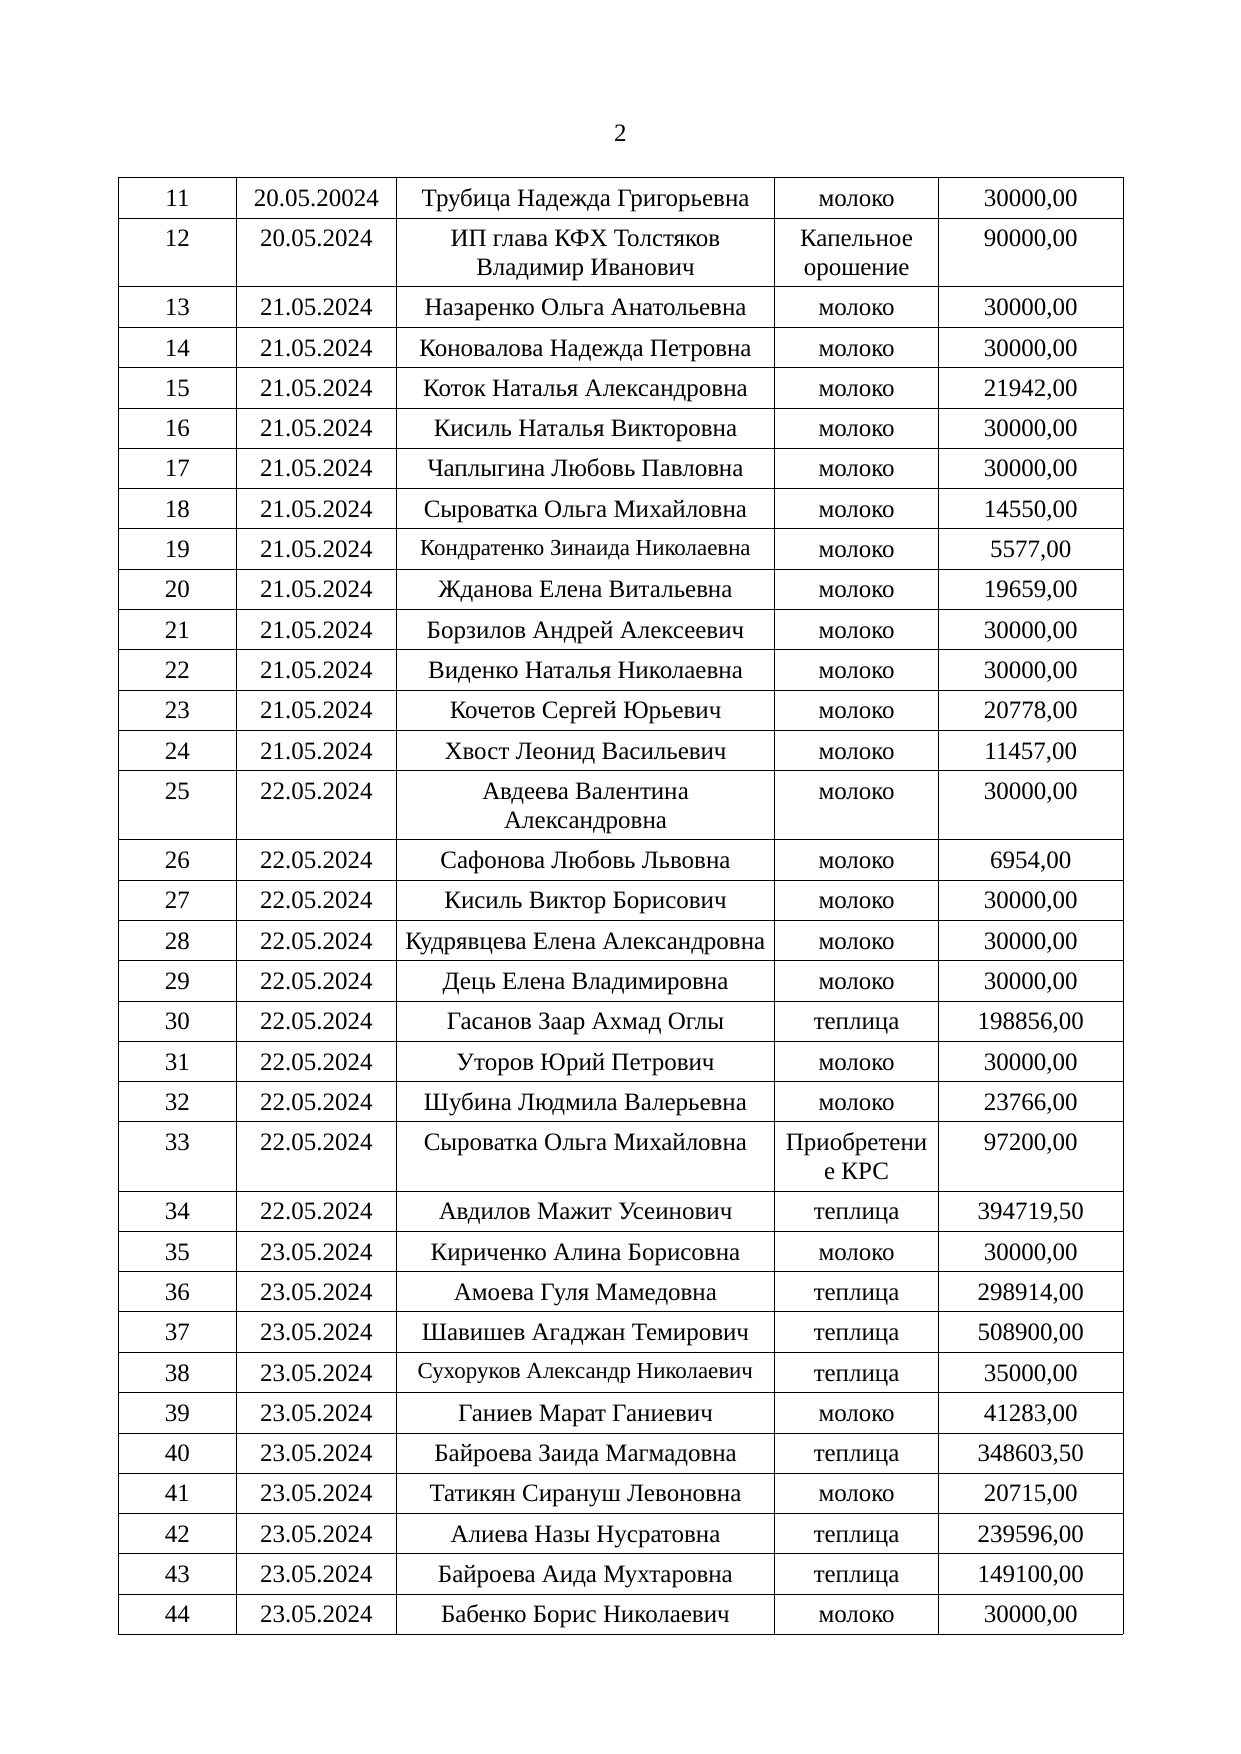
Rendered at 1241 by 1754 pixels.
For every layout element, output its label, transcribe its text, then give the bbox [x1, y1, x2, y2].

table_cell Хвост Леонид Васильевич [397, 731, 774, 770]
table_cell 23.05.2024 [237, 1595, 396, 1634]
table_cell молоко [775, 178, 938, 217]
table_cell 15 [119, 368, 236, 407]
table_cell 21.05.2024 [237, 449, 396, 488]
table_cell 22.05.2024 [237, 921, 396, 960]
table_cell 21.05.2024 [237, 529, 396, 569]
table_cell Чаплыгина Любовь Павловна [397, 449, 774, 488]
table_cell 22.05.2024 [237, 1122, 396, 1191]
table_cell молоко [775, 1232, 938, 1271]
table_cell 298914,00 [939, 1272, 1123, 1311]
table_cell 21.05.2024 [237, 409, 396, 448]
table_cell 508900,00 [939, 1312, 1123, 1352]
table_cell 11457,00 [939, 731, 1123, 770]
table_cell 30000,00 [939, 881, 1123, 920]
table_cell теплица [775, 1353, 938, 1392]
table_cell Кондратенко Зинаида Николаевна [397, 529, 774, 569]
table_cell молоко [775, 1393, 938, 1432]
table_cell теплица [775, 1434, 938, 1473]
table_cell 39 [119, 1393, 236, 1432]
table_cell 23.05.2024 [237, 1312, 396, 1352]
table_cell Кириченко Алина Борисовна [397, 1232, 774, 1271]
table_cell молоко [775, 489, 938, 528]
table_cell молоко [775, 287, 938, 327]
table_cell Уторов Юрий Петрович [397, 1042, 774, 1081]
table_cell 5577,00 [939, 529, 1123, 569]
table_cell 198856,00 [939, 1002, 1123, 1041]
table_cell 22.05.2024 [237, 961, 396, 1001]
table_cell 23.05.2024 [237, 1554, 396, 1594]
table_cell 34 [119, 1192, 236, 1231]
table_cell 30000,00 [939, 921, 1123, 960]
table_cell 394719,50 [939, 1192, 1123, 1231]
table_cell 17 [119, 449, 236, 488]
table_cell молоко [775, 368, 938, 407]
table_cell 21.05.2024 [237, 328, 396, 367]
table_cell 20 [119, 570, 236, 609]
table_cell теплица [775, 1272, 938, 1311]
table_cell 19 [119, 529, 236, 569]
table_cell Амоева Гуля Мамедовна [397, 1272, 774, 1311]
table_cell молоко [775, 650, 938, 689]
table_cell 21.05.2024 [237, 691, 396, 730]
table_cell 12 [119, 219, 236, 286]
table_cell молоко [775, 691, 938, 730]
table_cell 31 [119, 1042, 236, 1081]
table_cell 28 [119, 921, 236, 960]
table_cell молоко [775, 731, 938, 770]
table_cell Татикян Сирануш Левоновна [397, 1474, 774, 1513]
table_cell 20.05.20024 [237, 178, 396, 217]
table_cell 23.05.2024 [237, 1232, 396, 1271]
table_cell Шавишев Агаджан Темирович [397, 1312, 774, 1352]
table_cell 30000,00 [939, 1595, 1123, 1634]
table_cell теплица [775, 1192, 938, 1231]
table_cell 30000,00 [939, 650, 1123, 689]
table_cell молоко [775, 1474, 938, 1513]
table_cell 36 [119, 1272, 236, 1311]
table_cell 22.05.2024 [237, 840, 396, 879]
table_cell 26 [119, 840, 236, 879]
table_cell теплица [775, 1514, 938, 1553]
table_cell 32 [119, 1082, 236, 1121]
table_cell Байроева Аида Мухтаровна [397, 1554, 774, 1594]
table_cell 41 [119, 1474, 236, 1513]
table_cell Коток Наталья Александровна [397, 368, 774, 407]
table_cell 23.05.2024 [237, 1514, 396, 1553]
table_cell Гасанов Заар Ахмад Оглы [397, 1002, 774, 1041]
table_cell 35 [119, 1232, 236, 1271]
table_cell 6954,00 [939, 840, 1123, 879]
table_cell молоко [775, 529, 938, 569]
table_cell Борзилов Андрей Алексеевич [397, 610, 774, 649]
table_cell 90000,00 [939, 219, 1123, 286]
table_cell Сафонова Любовь Львовна [397, 840, 774, 879]
table_cell молоко [775, 409, 938, 448]
table_cell 23.05.2024 [237, 1474, 396, 1513]
table_cell молоко [775, 961, 938, 1001]
table_cell ИП глава КФХ Толстяков Владимир Иванович [397, 219, 774, 286]
table_cell Виденко Наталья Николаевна [397, 650, 774, 689]
table_cell 21.05.2024 [237, 731, 396, 770]
table_cell Дець Елена Владимировна [397, 961, 774, 1001]
table_cell 30000,00 [939, 1232, 1123, 1271]
table_cell 23766,00 [939, 1082, 1123, 1121]
table_cell Алиева Назы Нусратовна [397, 1514, 774, 1553]
table_cell 30000,00 [939, 610, 1123, 649]
table_cell Авдеева Валентина Александровна [397, 771, 774, 839]
table_cell 30000,00 [939, 771, 1123, 839]
table_cell 25 [119, 771, 236, 839]
table_cell молоко [775, 840, 938, 879]
table_cell 42 [119, 1514, 236, 1553]
table_cell 239596,00 [939, 1514, 1123, 1553]
table_cell Шубина Людмила Валерьевна [397, 1082, 774, 1121]
table_cell молоко [775, 1042, 938, 1081]
table_cell 21.05.2024 [237, 570, 396, 609]
table_cell теплица [775, 1554, 938, 1594]
table_cell 348603,50 [939, 1434, 1123, 1473]
table_cell 30000,00 [939, 449, 1123, 488]
table_cell 30 [119, 1002, 236, 1041]
table_cell 30000,00 [939, 961, 1123, 1001]
table_cell 20778,00 [939, 691, 1123, 730]
table_cell 30000,00 [939, 328, 1123, 367]
table_cell 23.05.2024 [237, 1353, 396, 1392]
table_cell 21.05.2024 [237, 489, 396, 528]
table_cell 19659,00 [939, 570, 1123, 609]
table_cell Кудрявцева Елена Александровна [397, 921, 774, 960]
table_cell 30000,00 [939, 1042, 1123, 1081]
table_cell молоко [775, 921, 938, 960]
table_cell 22.05.2024 [237, 1082, 396, 1121]
table_cell Сыроватка Ольга Михайловна [397, 489, 774, 528]
table_cell Байроева Заида Магмадовна [397, 1434, 774, 1473]
table_cell Сухоруков Александр Николаевич [397, 1353, 774, 1392]
table_cell 21.05.2024 [237, 368, 396, 407]
table_cell молоко [775, 449, 938, 488]
table_cell 21.05.2024 [237, 650, 396, 689]
table_cell теплица [775, 1312, 938, 1352]
table_cell Кисиль Наталья Викторовна [397, 409, 774, 448]
table_cell молоко [775, 881, 938, 920]
table_cell 33 [119, 1122, 236, 1191]
table_cell Бабенко Борис Николаевич [397, 1595, 774, 1634]
table_cell 27 [119, 881, 236, 920]
table_cell 30000,00 [939, 178, 1123, 217]
table_cell 30000,00 [939, 287, 1123, 327]
table_cell 29 [119, 961, 236, 1001]
table_cell Кисиль Виктор Борисович [397, 881, 774, 920]
table_cell 13 [119, 287, 236, 327]
table_cell 11 [119, 178, 236, 217]
table_cell Авдилов Мажит Усеинович [397, 1192, 774, 1231]
table_cell Коновалова Надежда Петровна [397, 328, 774, 367]
table_cell 20.05.2024 [237, 219, 396, 286]
table_cell 22 [119, 650, 236, 689]
table_cell 21942,00 [939, 368, 1123, 407]
table_cell 35000,00 [939, 1353, 1123, 1392]
table_cell Трубица Надежда Григорьевна [397, 178, 774, 217]
table_cell 22.05.2024 [237, 1002, 396, 1041]
table_cell Сыроватка Ольга Михайловна [397, 1122, 774, 1191]
table_cell 21.05.2024 [237, 287, 396, 327]
table_cell 44 [119, 1595, 236, 1634]
table_cell теплица [775, 1002, 938, 1041]
table_cell молоко [775, 570, 938, 609]
table_cell молоко [775, 1595, 938, 1634]
table_cell 22.05.2024 [237, 881, 396, 920]
table_cell 41283,00 [939, 1393, 1123, 1432]
table_cell молоко [775, 328, 938, 367]
table_cell Приобретение КРС [775, 1122, 938, 1191]
table_cell 22.05.2024 [237, 1042, 396, 1081]
table_cell 18 [119, 489, 236, 528]
table_cell молоко [775, 771, 938, 839]
table_cell 21.05.2024 [237, 610, 396, 649]
table_cell 22.05.2024 [237, 1192, 396, 1231]
table_cell 40 [119, 1434, 236, 1473]
table_cell 14 [119, 328, 236, 367]
table_cell 14550,00 [939, 489, 1123, 528]
table_cell молоко [775, 610, 938, 649]
table_cell 30000,00 [939, 409, 1123, 448]
table_cell 23.05.2024 [237, 1272, 396, 1311]
table_cell Назаренко Ольга Анатольевна [397, 287, 774, 327]
table_cell 37 [119, 1312, 236, 1352]
table_cell 16 [119, 409, 236, 448]
table_cell 23.05.2024 [237, 1434, 396, 1473]
table_cell 97200,00 [939, 1122, 1123, 1191]
table_cell Кочетов Сергей Юрьевич [397, 691, 774, 730]
table_cell 21 [119, 610, 236, 649]
table_cell Ганиев Марат Ганиевич [397, 1393, 774, 1432]
table_cell 38 [119, 1353, 236, 1392]
table_cell 149100,00 [939, 1554, 1123, 1594]
table_cell 23 [119, 691, 236, 730]
table_cell 22.05.2024 [237, 771, 396, 839]
table_cell 23.05.2024 [237, 1393, 396, 1432]
table_cell молоко [775, 1082, 938, 1121]
table_cell 24 [119, 731, 236, 770]
table_cell Жданова Елена Витальевна [397, 570, 774, 609]
table_cell 20715,00 [939, 1474, 1123, 1513]
table_cell Капельное орошение [775, 219, 938, 286]
table_cell 43 [119, 1554, 236, 1594]
